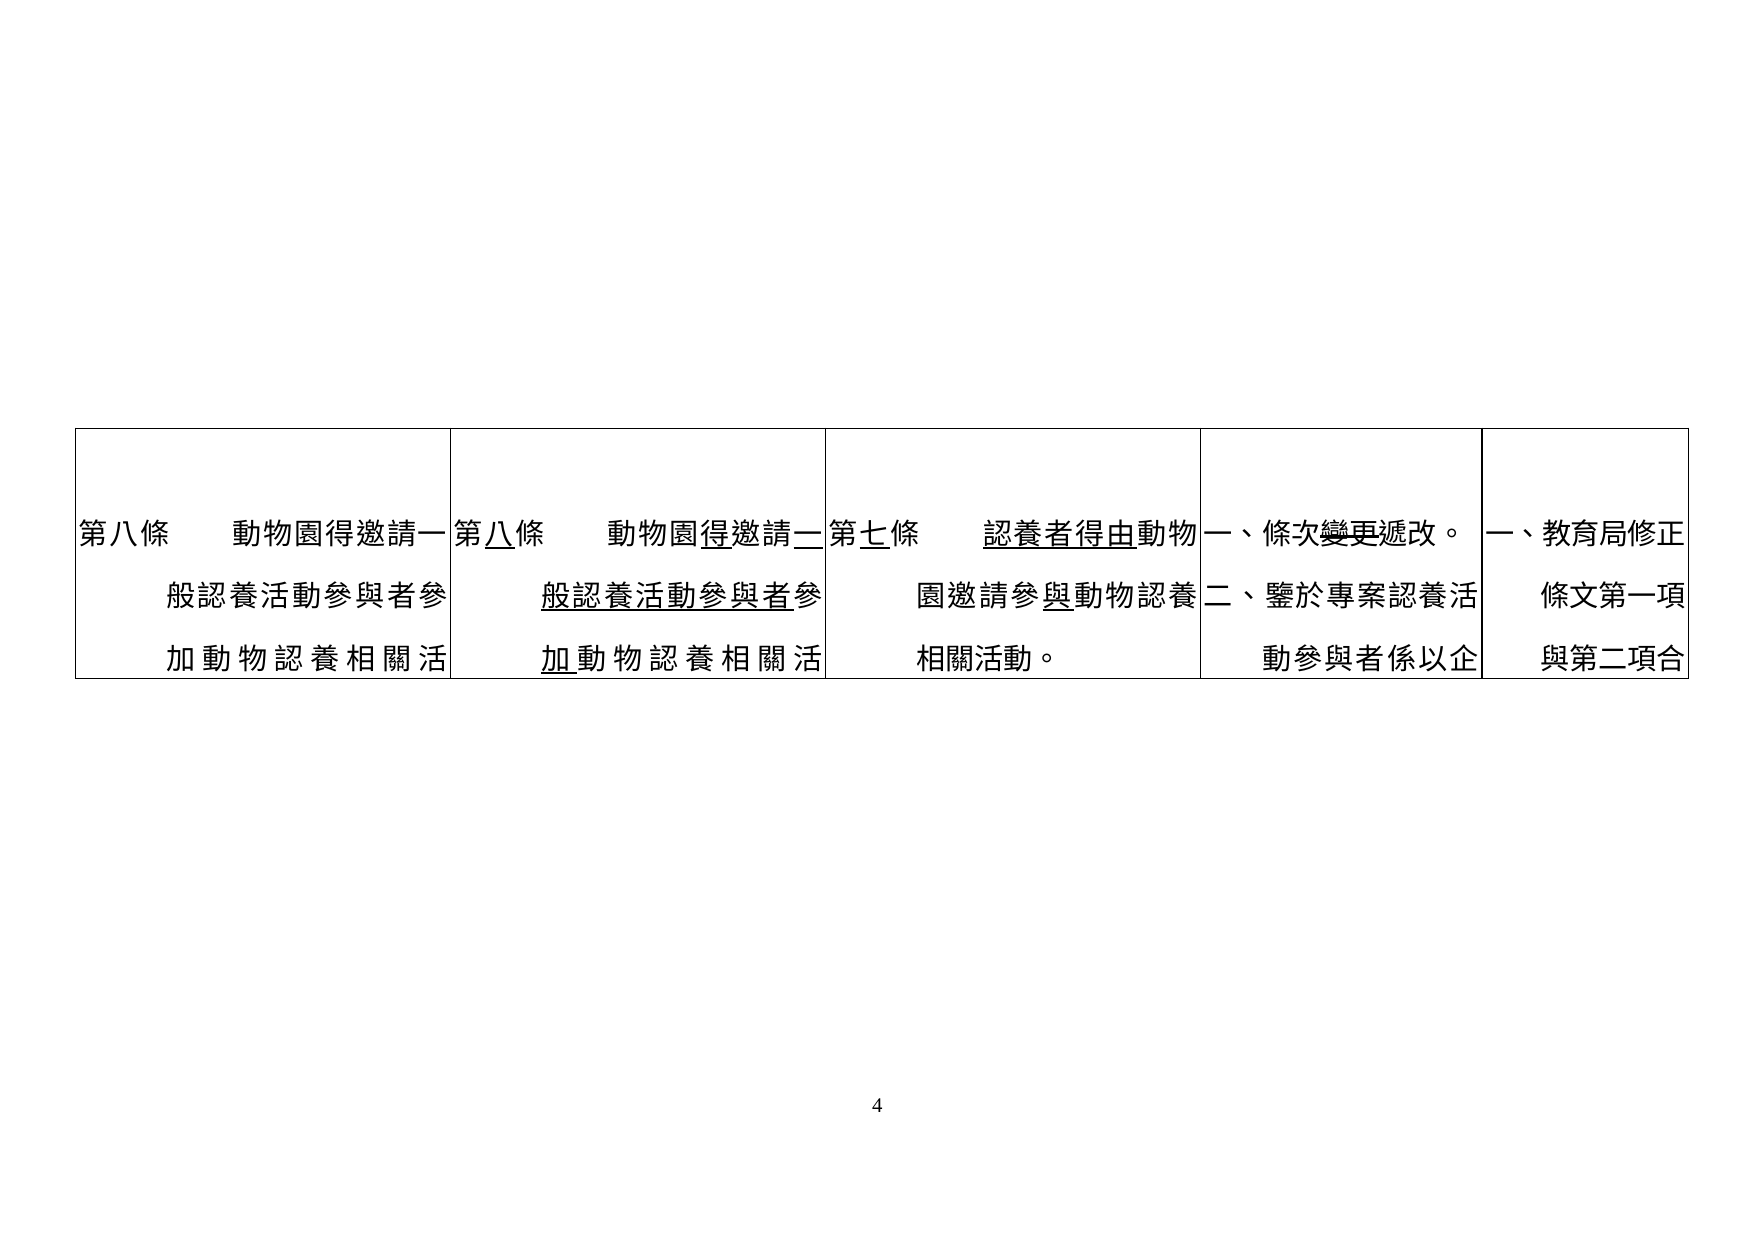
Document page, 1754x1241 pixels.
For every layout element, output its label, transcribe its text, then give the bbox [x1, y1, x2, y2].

table_cell 第八條 動物園得邀請一般認養活動參與者參加動物認養相關活 [451, 429, 825, 677]
table_cell 一、條次變更遞改。 二、鑒於專案認養活動參與者係以企 [1201, 429, 1481, 677]
table_cell 一、教育局修正條文第一項與第二項合 [1483, 429, 1688, 677]
table_cell 第七條 認養者得由動物園邀請參與動物認養相關活動。 [826, 429, 1200, 677]
table_cell 第八條 動物園得邀請一般認養活動參與者參加動物認養相關活 [76, 429, 450, 677]
